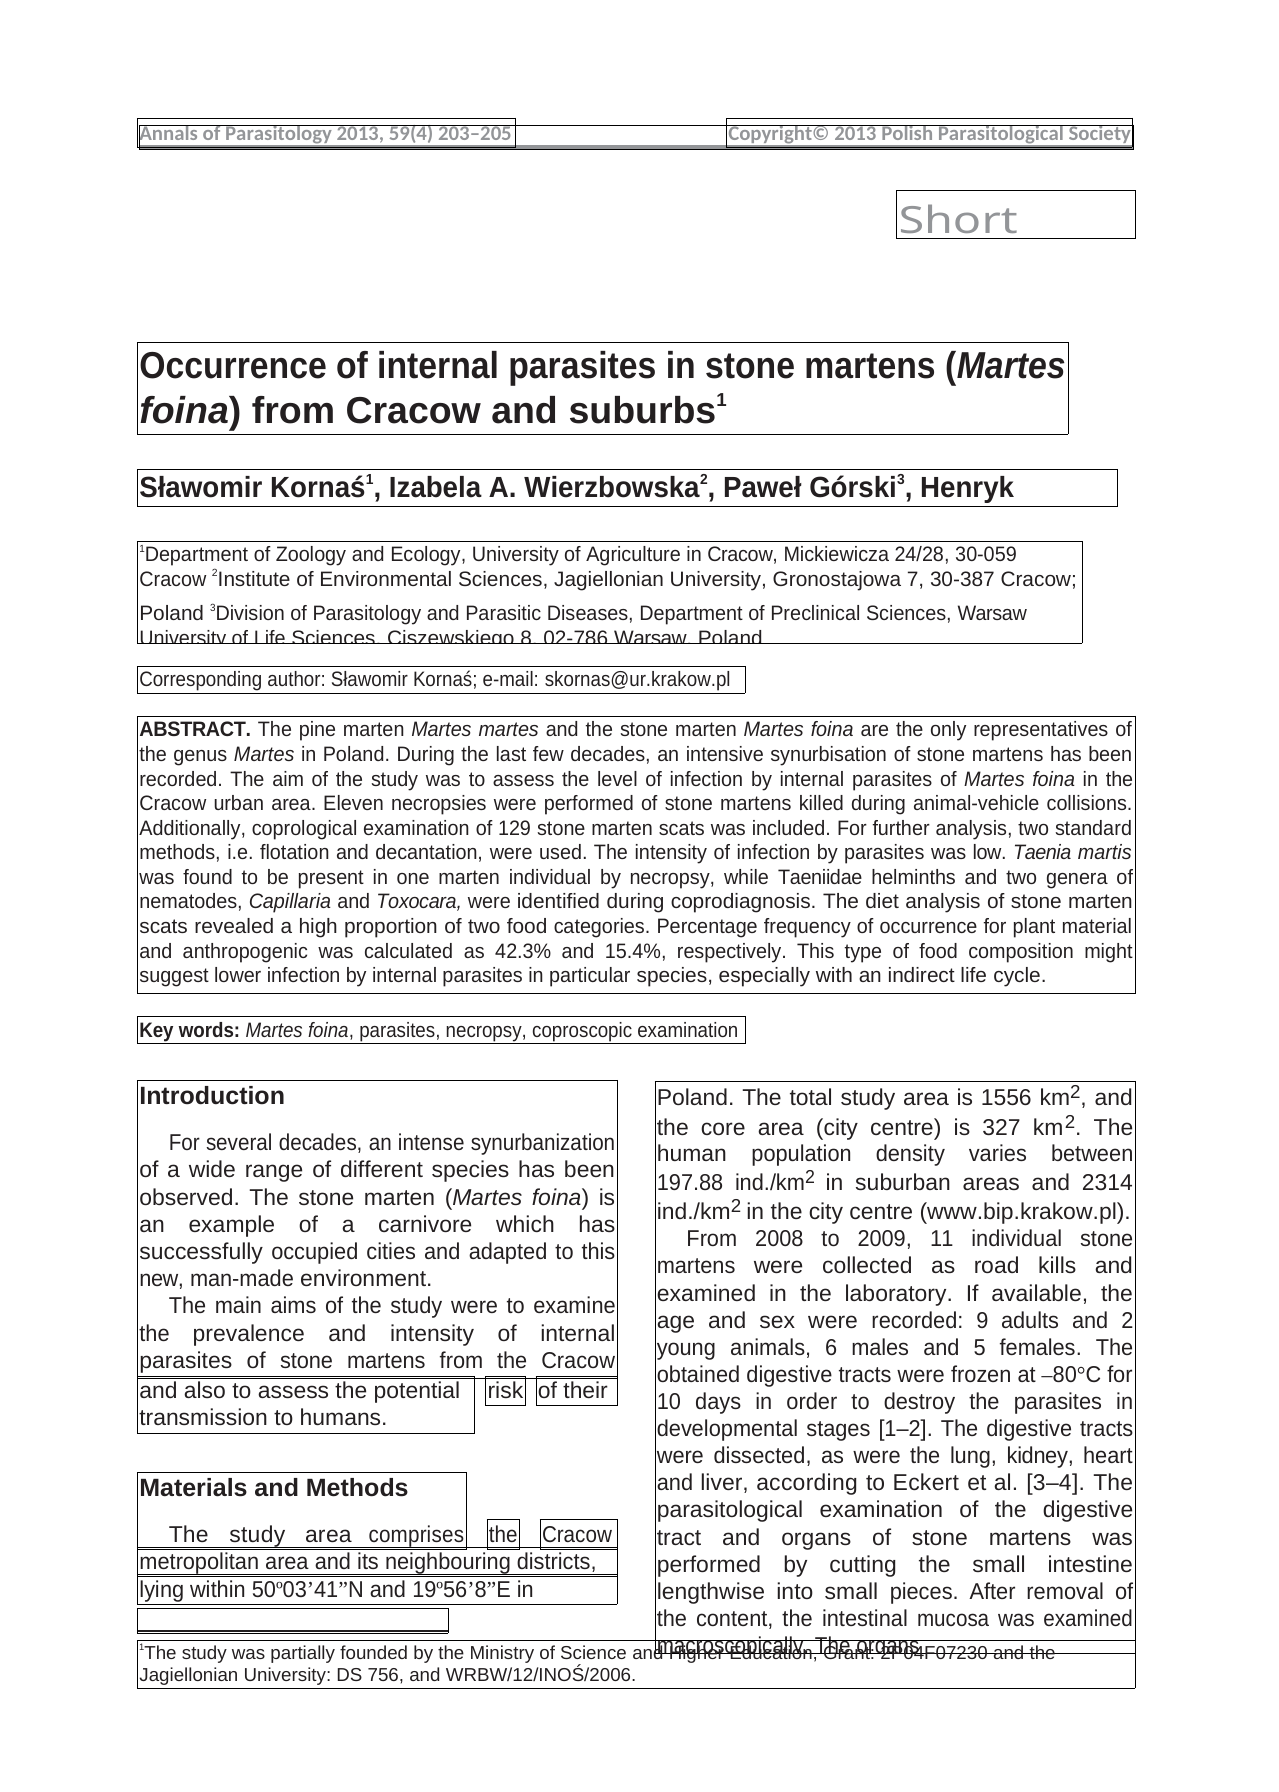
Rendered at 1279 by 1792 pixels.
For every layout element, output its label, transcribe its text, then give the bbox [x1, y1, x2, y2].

text The study area comprises [168, 1521, 466, 1547]
text [728, 120, 1132, 125]
text For several decades, an intense synurbanization of a wide range of different species has been observed. The stone marten (Martes foina) is an example of a carnivore which has successfully occupied cities and adapted to this new, man-made environment. [139, 1129, 615, 1291]
text Occurrence of internal parasites in stone martens (Martes foina) from Cracow and suburbs1 [139, 343, 1067, 431]
text From 2008 to 2009, 11 individual stone martens were collected as road kills and examined in the laboratory. If available, the age and sex were recorded: 9 adults and 2 young animals, 6 males and 5 females. The obtained digestive tracts were frozen at –80°C for 10 days in order to destroy the parasites in developmental stages [1–2]. The digestive tracts were dissected, as were the lung, kidney, heart and liver, according to Eckert et al. [3–4]. The parasitological examination of the digestive tract and organs of stone martens was performed by cutting the small intestine lengthwise into small pieces. After removal of the content, the intestinal mucosa was examined macroscopically. The organs [657, 1225, 1133, 1640]
text risk [487, 1377, 525, 1403]
text Corresponding author: Sławomir Kornaś; e-mail: skornas@ur.krakow.pl [139, 667, 744, 691]
text ABSTRACT. The pine marten Martes martes and the stone marten Martes foina are the only representatives of the genus Martes in Poland. During the last few decades, an intensive synurbisation of stone martens has been recorded. The aim of the study was to assess the level of infection by internal parasites of Martes foina in the Cracow urban area. Eleven necropsies were performed of stone martens killed during animal-vehicle collisions. Additionally, coprological examination of 129 stone marten scats was included. For further analysis, two standard methods, i.e. flotation and decantation, were used. The intensity of infection by parasites was low. Taenia martis was found to be present in one marten individual by necropsy, while Taeniidae helminths and two genera of nematodes, Capillaria and Toxocara, were identified during coprodiagnosis. The diet analysis of stone marten scats revealed a high proportion of two food categories. Percentage frequency of occurrence for plant material and anthropogenic was calculated as 42.3% and 15.4%, respectively. This type of food composition might suggest lower infection by internal parasites in particular species, especially with an indirect life cycle. [139, 717, 1133, 987]
text Introduction [139, 1081, 617, 1110]
text Sławomir Kornaś1, Izabela A. Wierzbowska2, Paweł Górski3, Henryk Okarma2 [139, 470, 1117, 506]
text Annals of Parasitology 2013, 59(4) 203–205 [140, 126, 515, 146]
text Key words: Martes foina, parasites, necropsy, coproscopic examination [139, 1017, 745, 1041]
text Cracow [542, 1521, 617, 1547]
text 1The study was partially founded by the Ministry of Science and Higher Education, Grant: 2P04F07230 and the Jagiellonian University: DS 756, and WRBW/12/INOŚ/2006. [139, 1641, 1135, 1685]
text The main aims of the study were to examine the prevalence and intensity of internal parasites of stone martens from the Cracow metropolitan area [139, 1292, 615, 1378]
text and also to assess the potential transmission to humans. [139, 1377, 474, 1430]
text [139, 120, 515, 125]
text metropolitan area and its neighbouring districts, all [139, 1548, 617, 1574]
text Short notes [898, 193, 1135, 238]
text lying within 50º03’41”N and 19º56’8”E in southern [139, 1576, 617, 1604]
text Copyright© 2013 Polish Parasitological Society [728, 126, 1132, 146]
text the [489, 1521, 519, 1547]
text 1Department of Zoology and Ecology, University of Agriculture in Cracow, Mickiewicza 24/28, 30-059 Cracow 2Institute of Environmental Sciences, Jagiellonian University, Gronostajowa 7, 30-387 Cracow; Poland 3Division of Parasitology and Parasitic Diseases, Department of Preclinical Sciences, Warsaw University of Life Sciences, Ciszewskiego 8, 02-786 Warsaw, Poland [139, 542, 1082, 643]
text Poland. The total study area is 1556 km2, and the core area (city centre) is 327 km2. The human population density varies between 197.88 ind./km2 in suburban areas and 2314 ind./km2 in the city centre (www.bip.krakow.pl). [657, 1082, 1133, 1224]
text of their [538, 1377, 617, 1403]
text Materials and Methods [139, 1473, 466, 1502]
